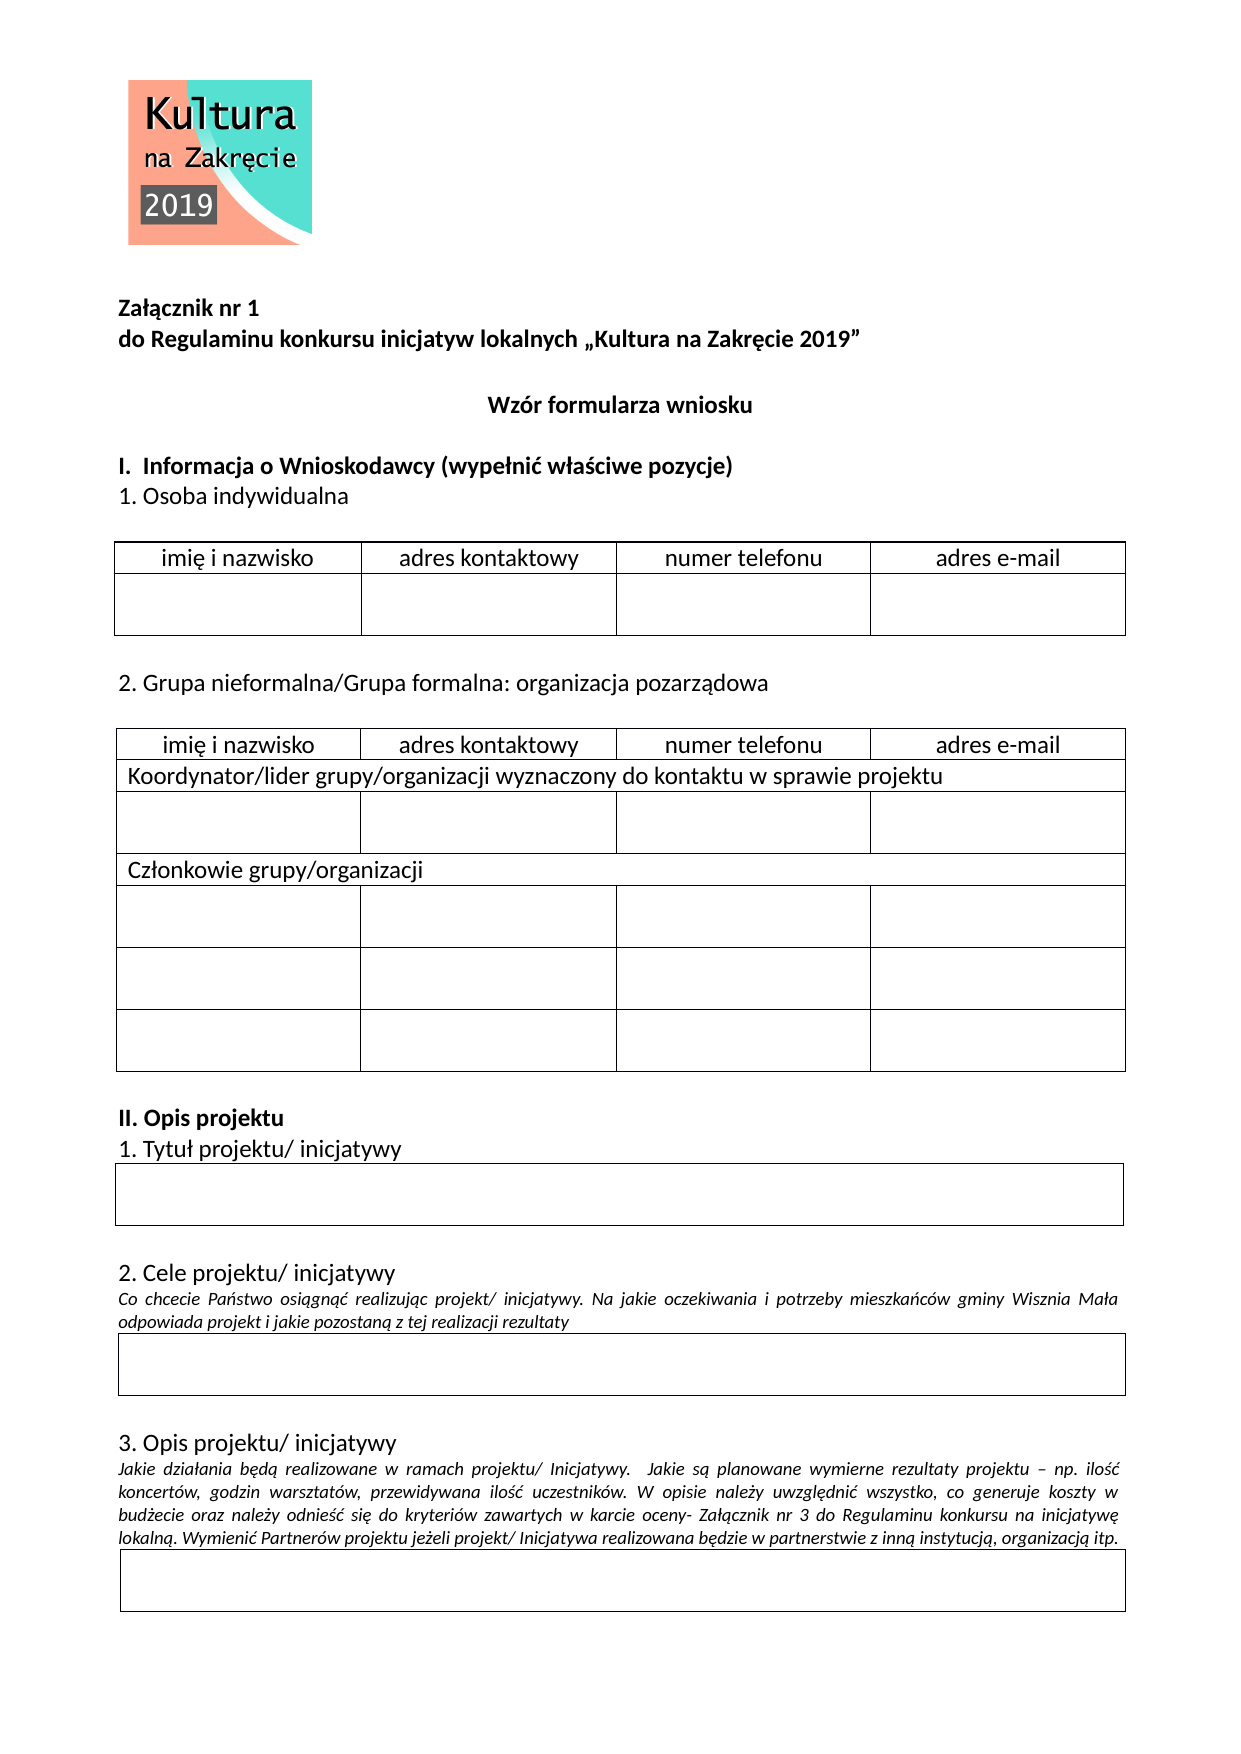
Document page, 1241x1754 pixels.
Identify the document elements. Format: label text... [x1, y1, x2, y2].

table_cell [871, 886, 1125, 947]
text Jakie działania będą realizowane w ramach projektu/ Inicjatywy. Jakie są planowane wymierne rezultaty projektu – np. ilość koncertów, godzin warsztatów, przewidywana ilość uczestników. W opisie należy uwzględnić wszystko, co generuje koszty w budżecie oraz należy odnieść się do kryteriów zawartych w karcie oceny- Załącznik nr 3 do Regulaminu konkursu na inicjatywę lokalną. Wymienić Partnerów projektu jeżeli projekt/ Inicjatywa realizowana będzie w partnerstwie z inną instytucją, organizacją itp. [118, 1457, 1122, 1549]
table_cell [117, 792, 360, 853]
table_cell [871, 948, 1125, 1009]
text 2. Grupa nieformalna/Grupa formalna: organizacja pozarządowa [118, 667, 1122, 697]
picture [128, 80, 312, 245]
text 3. Opis projektu/ inicjatywy [118, 1427, 1122, 1457]
table_cell [361, 792, 616, 853]
text do Regulaminu konkursu inicjatyw lokalnych „Kultura na Zakręcie 2019” [118, 323, 1122, 353]
table_header imię i nazwisko [115, 543, 361, 573]
table_cell [361, 948, 616, 1009]
table_cell [361, 1010, 616, 1071]
table_cell Koordynator/lider grupy/organizacji wyznaczony do kontaktu w sprawie projektu [117, 760, 1125, 791]
table_cell [617, 574, 870, 635]
text Co chcecie Państwo osiągnąć realizując projekt/ inicjatywy. Na jakie oczekiwania i potrzeby mieszkańców gminy Wisznia Mała odpowiada projekt i jakie pozostaną z tej realizacji rezultaty [118, 1287, 1122, 1333]
table_header numer telefonu [617, 729, 870, 759]
text I. Informacja o Wnioskodawcy (wypełnić właściwe pozycje) [118, 450, 1122, 480]
table_cell [117, 948, 360, 1009]
table_header adres kontaktowy [362, 543, 616, 573]
table_header [121, 1550, 1125, 1611]
text Wzór formularza wniosku [118, 389, 1122, 419]
table_header adres kontaktowy [361, 729, 616, 759]
table_header imię i nazwisko [117, 729, 360, 759]
table_cell [117, 886, 360, 947]
table_cell [871, 1010, 1125, 1071]
text Załącznik nr 1 [118, 292, 1122, 323]
table_header numer telefonu [617, 543, 870, 573]
text 1. Tytuł projektu/ inicjatywy [118, 1133, 1122, 1163]
table_header adres e-mail [871, 729, 1125, 759]
table_cell [362, 574, 616, 635]
table_header adres e-mail [871, 543, 1125, 573]
text II. Opis projektu [118, 1102, 1122, 1133]
table_cell [117, 1010, 360, 1071]
table_cell [361, 886, 616, 947]
table_header [119, 1334, 1125, 1395]
table_header [116, 1164, 1123, 1225]
table_cell [617, 886, 870, 947]
table_cell [617, 1010, 870, 1071]
table_cell [617, 948, 870, 1009]
table_cell Członkowie grupy/organizacji [117, 854, 1125, 884]
table_cell [617, 792, 870, 853]
table_cell [871, 792, 1125, 853]
text 1. Osoba indywidualna [118, 480, 1122, 511]
table_cell [871, 574, 1125, 635]
table_cell [115, 574, 361, 635]
text 2. Cele projektu/ inicjatywy [118, 1257, 1122, 1287]
